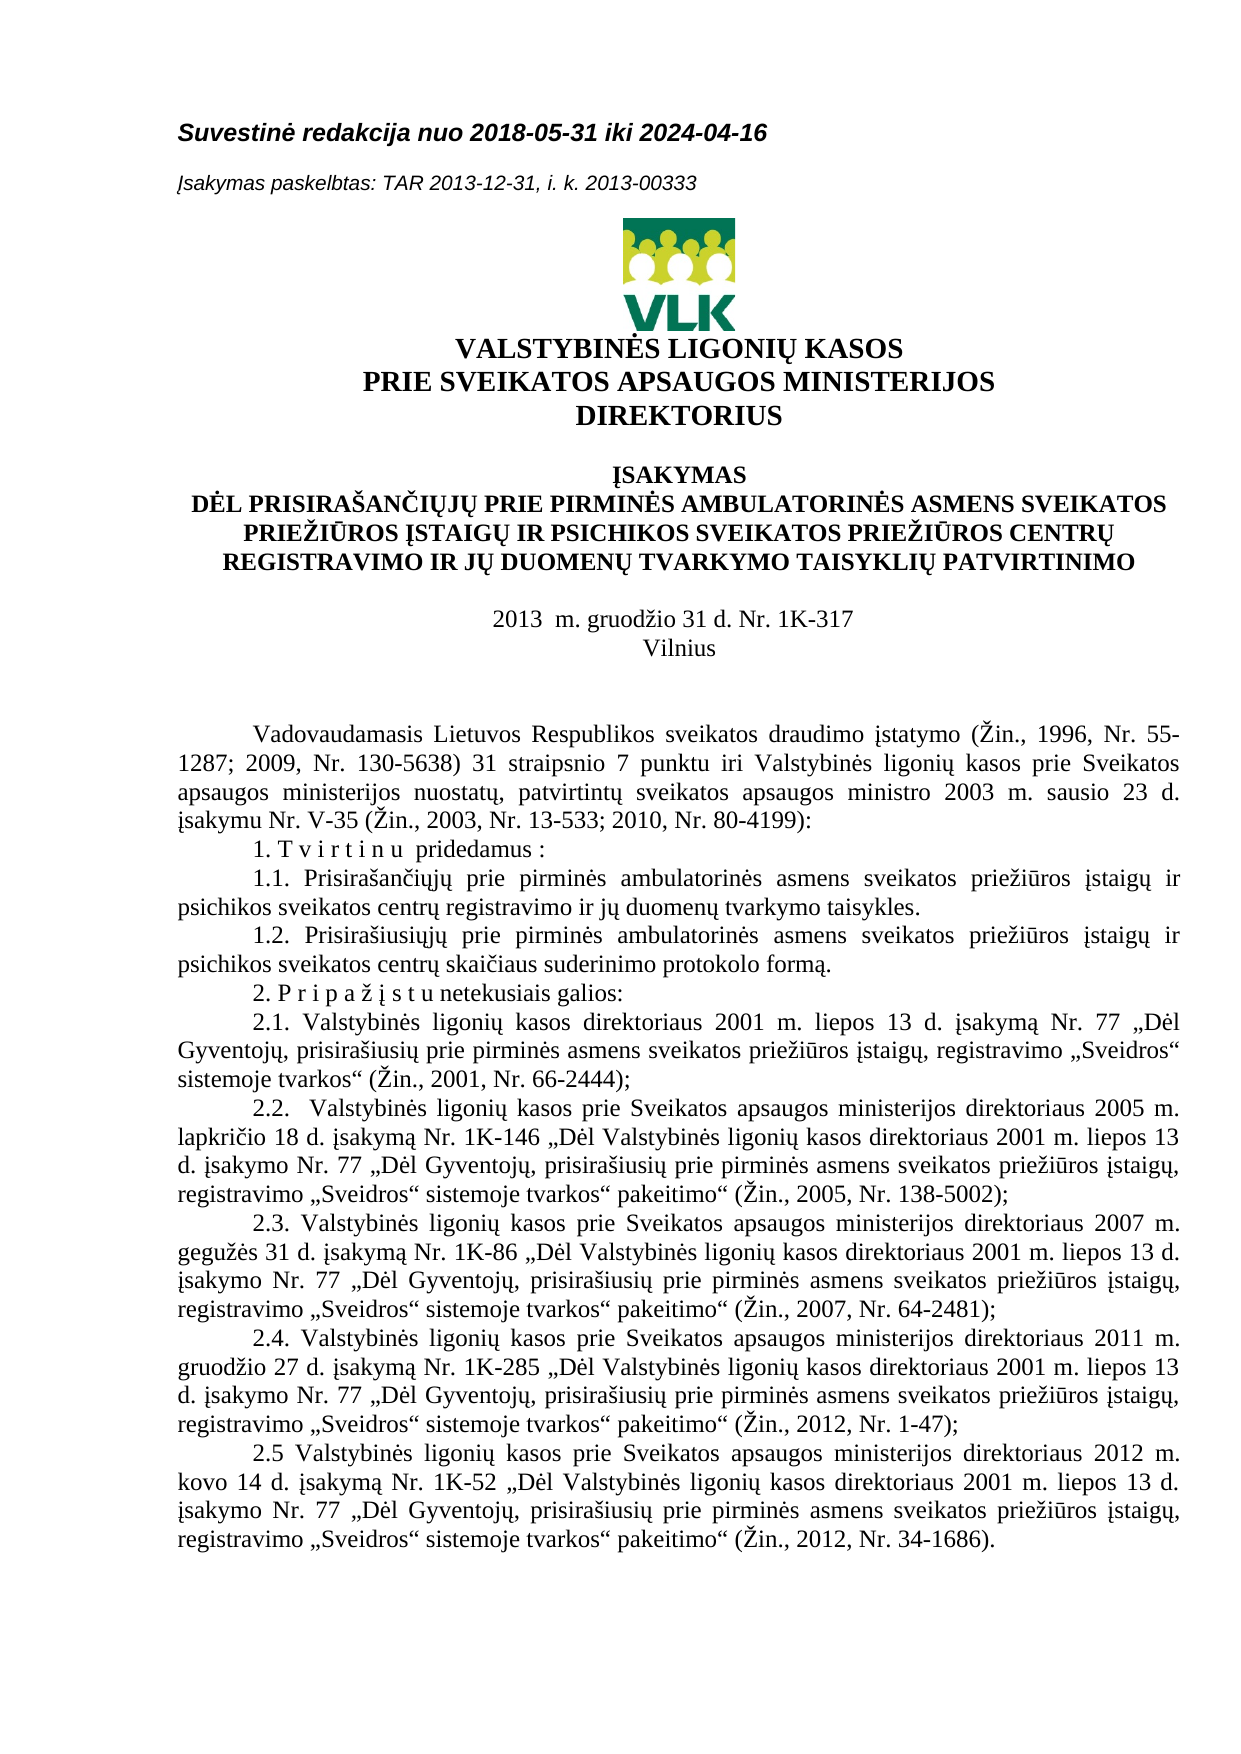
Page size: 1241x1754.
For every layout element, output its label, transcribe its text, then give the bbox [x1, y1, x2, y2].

text Vilnius [177, 633, 1181, 662]
text DĖL PRISIRAŠANČIŲJŲ PRIE PIRMINĖS AMBULATORINĖS ASMENS SVEIKATOS PRIEŽIŪROS ĮSTAIGŲ IR PSICHIKOS SVEIKATOS PRIEŽIŪROS CENTRŲ REGISTRAVIMO IR JŲ DUOMENŲ TVARKYMO TAISYKLIŲ PATVIRTINIMO [177, 489, 1181, 575]
text 1.2. Prisirašiusiųjų prie pirminės ambulatorinės asmens sveikatos priežiūros įstaigų ir psichikos sveikatos centrų skaičiaus suderinimo protokolo formą. [177, 920, 1181, 978]
text Vadovaudamasis Lietuvos Respublikos sveikatos draudimo įstatymo (Žin., 1996, Nr. 55-1287; 2009, Nr. 130-5638) 31 straipsnio 7 punktu iri Valstybinės ligonių kasos prie Sveikatos apsaugos ministerijos nuostatų, patvirtintų sveikatos apsaugos ministro 2003 m. sausio 23 d. įsakymu Nr. V-35 (Žin., 2003, Nr. 13-533; 2010, Nr. 80-4199): [177, 719, 1181, 834]
text DIREKTORIUS [177, 398, 1181, 432]
text PRIE SVEIKATOS APSAUGOS MINISTERIJOS [177, 364, 1181, 398]
text 2.5 Valstybinės ligonių kasos prie Sveikatos apsaugos ministerijos direktoriaus 2012 m. kovo 14 d. įsakymą Nr. 1K-52 „Dėl Valstybinės ligonių kasos direktoriaus 2001 m. liepos 13 d. įsakymo Nr. 77 „Dėl Gyventojų, prisirašiusių prie pirminės asmens sveikatos priežiūros įstaigų, registravimo „Sveidros“ sistemoje tvarkos“ pakeitimo“ (Žin., 2012, Nr. 34-1686). [177, 1438, 1181, 1553]
text VALSTYBINĖS LIGONIŲ KASOS [177, 331, 1181, 364]
text 2013 m. gruodžio 31 d. Nr. 1K-317 [177, 604, 1181, 633]
text Įsakymas paskelbtas: TAR 2013-12-31, i. k. 2013-00333 [177, 171, 1181, 195]
text 2.4. Valstybinės ligonių kasos prie Sveikatos apsaugos ministerijos direktoriaus 2011 m. gruodžio 27 d. įsakymą Nr. 1K-285 „Dėl Valstybinės ligonių kasos direktoriaus 2001 m. liepos 13 d. įsakymo Nr. 77 „Dėl Gyventojų, prisirašiusių prie pirminės asmens sveikatos priežiūros įstaigų, registravimo „Sveidros“ sistemoje tvarkos“ pakeitimo“ (Žin., 2012, Nr. 1-47); [177, 1323, 1181, 1438]
text 2. P r i p a ž į s t u netekusiais galios: [177, 978, 1181, 1007]
text ĮSAKYMAS [177, 460, 1181, 489]
text 2.2. Valstybinės ligonių kasos prie Sveikatos apsaugos ministerijos direktoriaus 2005 m. lapkričio 18 d. įsakymą Nr. 1K-146 „Dėl Valstybinės ligonių kasos direktoriaus 2001 m. liepos 13 d. įsakymo Nr. 77 „Dėl Gyventojų, prisirašiusių prie pirminės asmens sveikatos priežiūros įstaigų, registravimo „Sveidros“ sistemoje tvarkos“ pakeitimo“ (Žin., 2005, Nr. 138-5002); [177, 1093, 1181, 1208]
text 2.1. Valstybinės ligonių kasos direktoriaus 2001 m. liepos 13 d. įsakymą Nr. 77 „Dėl Gyventojų, prisirašiusių prie pirminės asmens sveikatos priežiūros įstaigų, registravimo „Sveidros“ sistemoje tvarkos“ (Žin., 2001, Nr. 66-2444); [177, 1007, 1181, 1093]
text Suvestinė redakcija nuo 2018-05-31 iki 2024-04-16 [177, 118, 1181, 147]
text 1. Tvirtinu pridedamus : [177, 834, 1181, 863]
text 2.3. Valstybinės ligonių kasos prie Sveikatos apsaugos ministerijos direktoriaus 2007 m. gegužės 31 d. įsakymą Nr. 1K-86 „Dėl Valstybinės ligonių kasos direktoriaus 2001 m. liepos 13 d. įsakymo Nr. 77 „Dėl Gyventojų, prisirašiusių prie pirminės asmens sveikatos priežiūros įstaigų, registravimo „Sveidros“ sistemoje tvarkos“ pakeitimo“ (Žin., 2007, Nr. 64-2481); [177, 1208, 1181, 1323]
text 1.1. Prisirašančiųjų prie pirminės ambulatorinės asmens sveikatos priežiūros įstaigų ir psichikos sveikatos centrų registravimo ir jų duomenų tvarkymo taisykles. [177, 863, 1181, 920]
